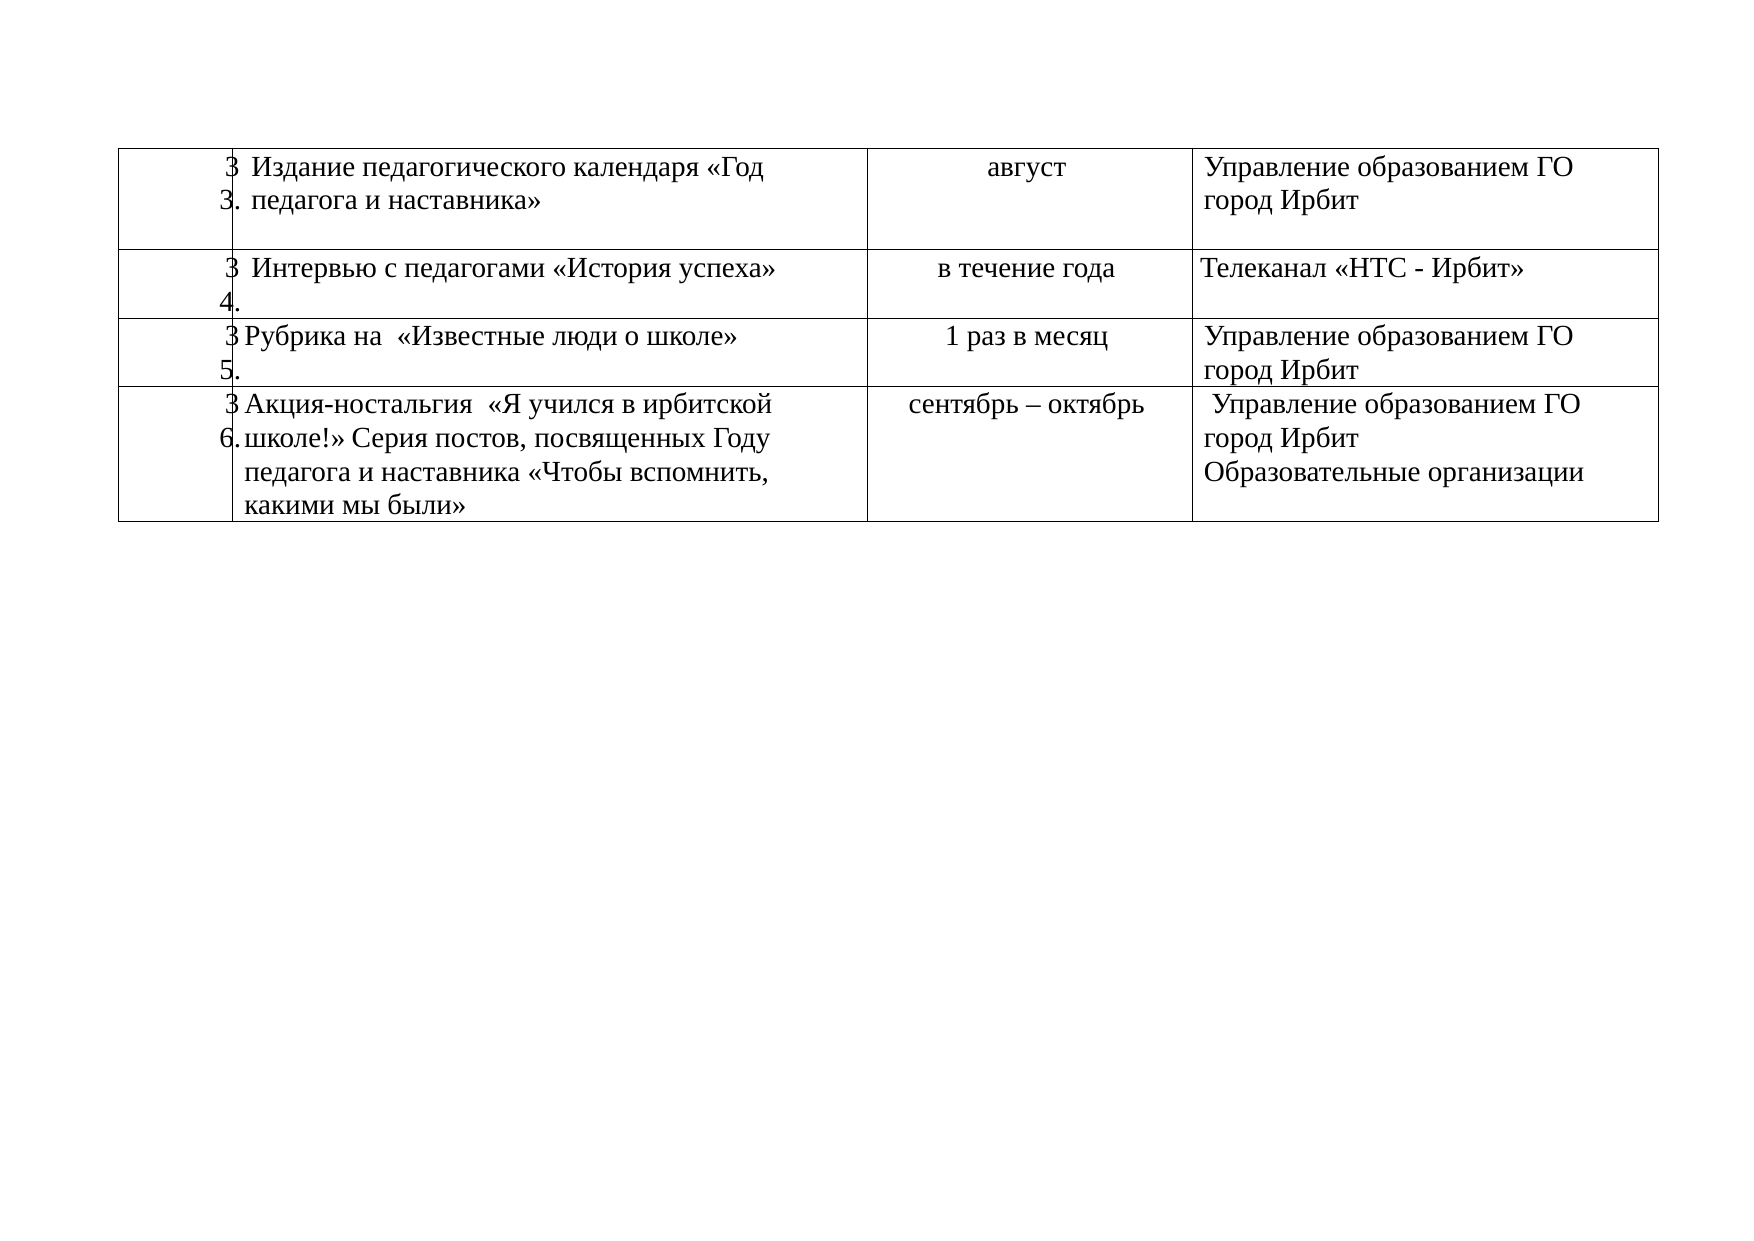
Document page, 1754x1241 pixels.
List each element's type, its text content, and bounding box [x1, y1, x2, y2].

table_cell Управление образованием ГО город Ирбит [1193, 149, 1658, 249]
table_cell [223, 437, 230, 446]
table_cell Телеканал «НТС - Ирбит» [1193, 250, 1658, 317]
table_cell [223, 429, 232, 437]
table_cell Интервью с педагогами «История успеха» [233, 250, 867, 317]
table_cell [119, 387, 232, 521]
table_cell Управление образованием ГО город Ирбит Образовательные организации [1193, 387, 1658, 521]
table_cell 1 раз в месяц [868, 319, 1192, 386]
table_cell Рубрика на «Известные люди о школе» [233, 319, 867, 386]
table_cell Издание педагогического календаря «Год педагога и наставника» [233, 149, 867, 249]
table_cell Акция-ностальгия «Я учился в ирбитской школе!» Серия постов, посвященных Году педагога и наставника «Чтобы вспомнить, какими мы были» [233, 387, 867, 521]
table_cell [119, 149, 232, 249]
table_cell Управление образованием ГО город Ирбит [1193, 319, 1658, 386]
table_cell август [868, 149, 1192, 249]
table_cell сентябрь – октябрь [868, 387, 1192, 521]
table_cell [119, 319, 232, 386]
table_cell в течение года [868, 250, 1192, 317]
table_cell [119, 250, 232, 317]
